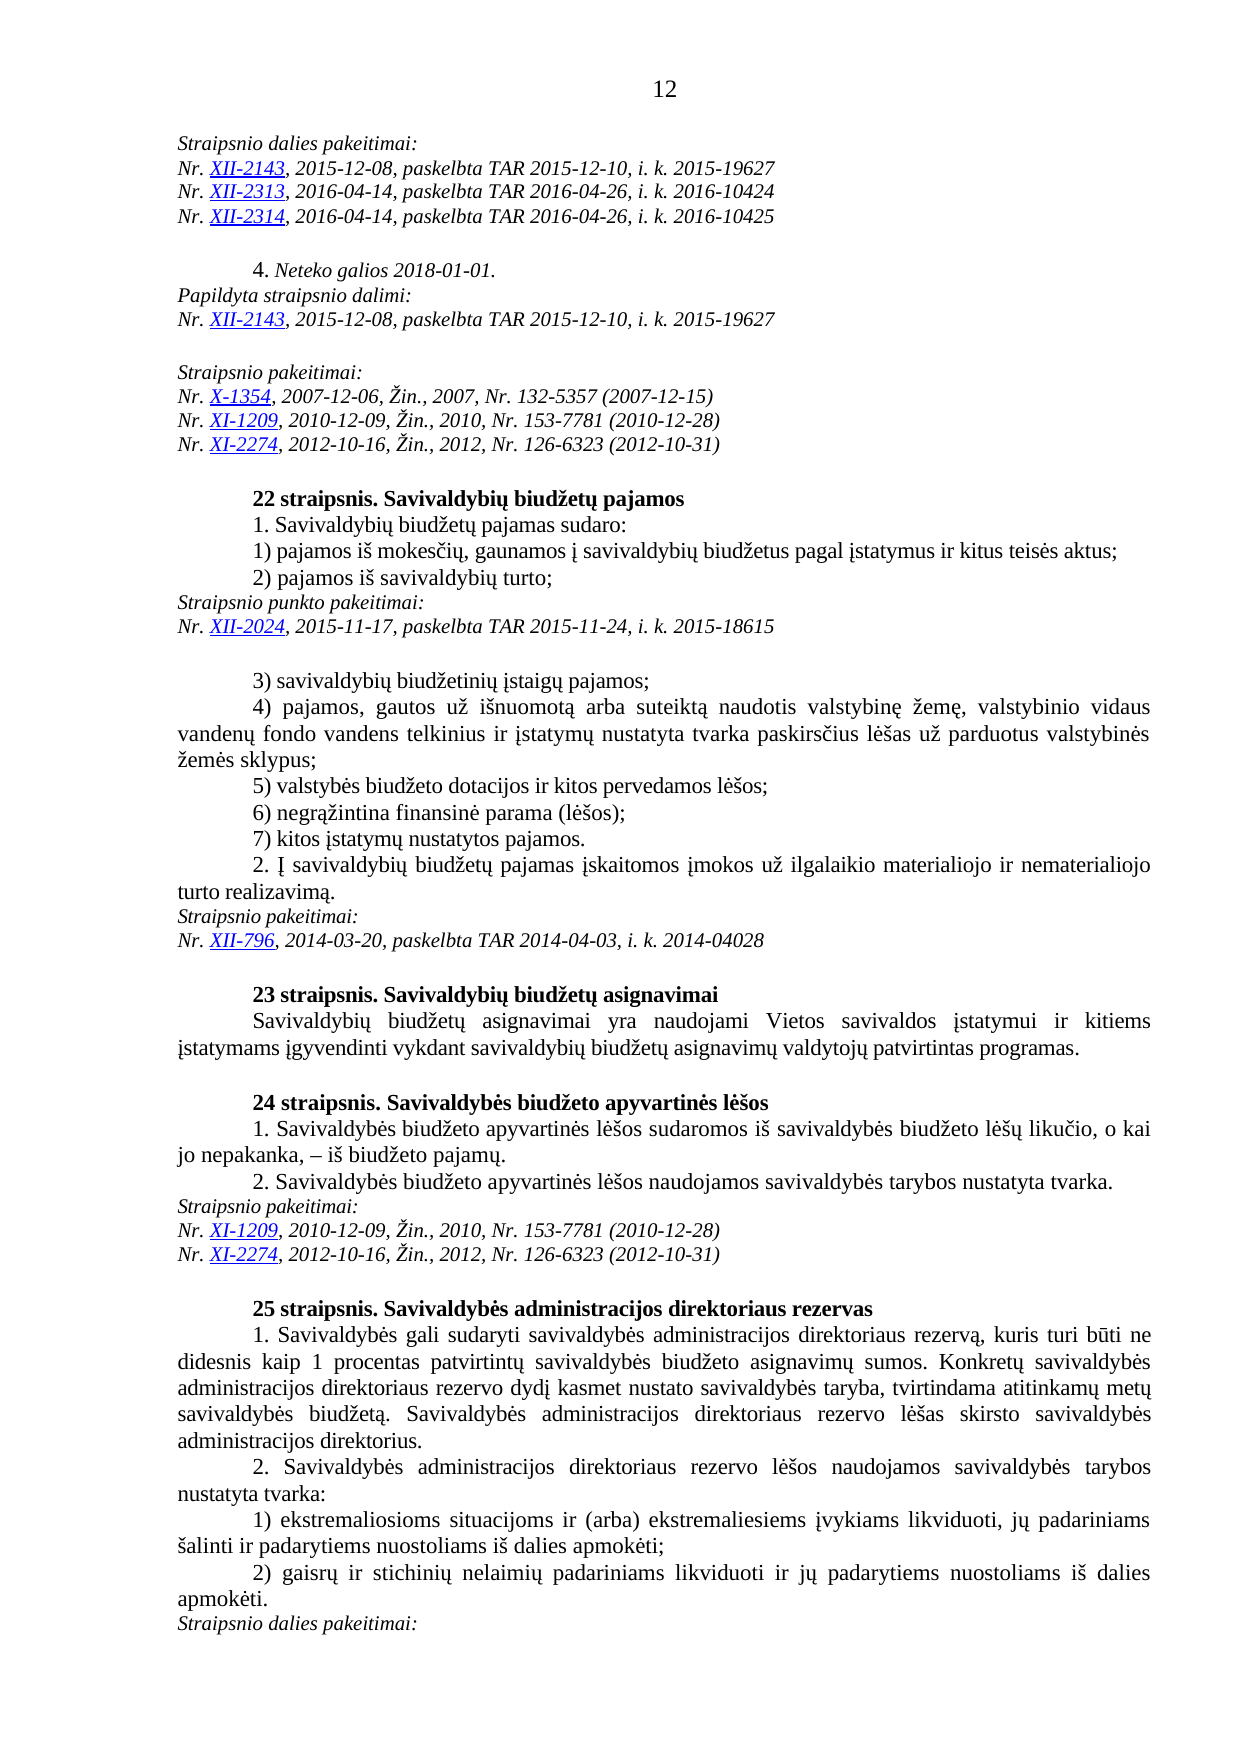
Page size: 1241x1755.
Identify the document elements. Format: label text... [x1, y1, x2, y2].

text Nr. XII-2024, 2015-11-17, paskelbta TAR 2015-11-24, i. k. 2015-18615 [177, 614, 1152, 638]
text 3) savivaldybių biudžetinių įstaigų pajamos; [177, 667, 1152, 693]
text Nr. XI-1209, 2010-12-09, Žin., 2010, Nr. 153-7781 (2010-12-28) [177, 1218, 1152, 1242]
text Nr. XII-2143, 2015-12-08, paskelbta TAR 2015-12-10, i. k. 2015-19627 [177, 155, 1152, 179]
text Straipsnio dalies pakeitimai: [177, 131, 1152, 155]
text 2) gaisrų ir stichinių nelaimių padariniams likviduoti ir jų padarytiems nuostoliams iš dalies apmokėti. [177, 1559, 1152, 1611]
text 23 straipsnis. Savivaldybių biudžetų asignavimai [177, 981, 1152, 1007]
text Papildyta straipsnio dalimi: [177, 283, 1152, 307]
text Straipsnio pakeitimai: [177, 1194, 1152, 1218]
text Nr. XII-796, 2014-03-20, paskelbta TAR 2014-04-03, i. k. 2014-04028 [177, 928, 1152, 952]
text 2. Savivaldybės biudžeto apyvartinės lėšos naudojamos savivaldybės tarybos nustatyta tvarka. [177, 1168, 1152, 1194]
text 22 straipsnis. Savivaldybių biudžetų pajamos [177, 484, 1152, 511]
text Straipsnio pakeitimai: [177, 359, 1152, 384]
text Savivaldybių biudžetų asignavimai yra naudojami Vietos savivaldos įstatymui ir kitiems įstatymams įgyvendinti vykdant savivaldybių biudžetų asignavimų valdytojų patvirtintas programas. [177, 1007, 1152, 1060]
text Nr. XII-2314, 2016-04-14, paskelbta TAR 2016-04-26, i. k. 2016-10425 [177, 203, 1152, 228]
text 2. Į savivaldybių biudžetų pajamas įskaitomos įmokos už ilgalaikio materialiojo ir nematerialiojo turto realizavimą. [177, 851, 1152, 904]
text Straipsnio pakeitimai: [177, 904, 1152, 928]
text 1. Savivaldybės gali sudaryti savivaldybės administracijos direktoriaus rezervą, kuris turi būti ne didesnis kaip 1 procentas patvirtintų savivaldybės biudžeto asignavimų sumos. Konkretų savivaldybės administracijos direktoriaus rezervo dydį kasmet nustato savivaldybės taryba, tvirtindama atitinkamų metų savivaldybės biudžetą. Savivaldybės administracijos direktoriaus rezervo lėšas skirsto savivaldybės administracijos direktorius. [177, 1321, 1152, 1453]
text 5) valstybės biudžeto dotacijos ir kitos pervedamos lėšos; [177, 772, 1152, 799]
text 7) kitos įstatymų nustatytos pajamos. [177, 825, 1152, 851]
text Nr. XI-2274, 2012-10-16, Žin., 2012, Nr. 126-6323 (2012-10-31) [177, 1242, 1152, 1266]
text 6) negrąžintina finansinė parama (lėšos); [177, 799, 1152, 825]
text Nr. XII-2143, 2015-12-08, paskelbta TAR 2015-12-10, i. k. 2015-19627 [177, 307, 1152, 331]
text 24 straipsnis. Savivaldybės biudžeto apyvartinės lėšos [177, 1089, 1152, 1115]
text Straipsnio punkto pakeitimai: [177, 590, 1152, 614]
text 4. Neteko galios 2018-01-01. [177, 256, 1152, 283]
text 2) pajamos iš savivaldybių turto; [177, 564, 1152, 590]
text Nr. XI-2274, 2012-10-16, Žin., 2012, Nr. 126-6323 (2012-10-31) [177, 432, 1152, 456]
text Nr. XI-1209, 2010-12-09, Žin., 2010, Nr. 153-7781 (2010-12-28) [177, 408, 1152, 432]
text 2. Savivaldybės administracijos direktoriaus rezervo lėšos naudojamos savivaldybės tarybos nustatyta tvarka: [177, 1453, 1152, 1506]
text Straipsnio dalies pakeitimai: [177, 1611, 1152, 1635]
text 1) pajamos iš mokesčių, gaunamos į savivaldybių biudžetus pagal įstatymus ir kitus teisės aktus; [177, 537, 1152, 564]
text 1. Savivaldybės biudžeto apyvartinės lėšos sudaromos iš savivaldybės biudžeto lėšų likučio, o kai jo nepakanka, – iš biudžeto pajamų. [177, 1115, 1152, 1168]
text 4) pajamos, gautos už išnuomotą arba suteiktą naudotis valstybinę žemę, valstybinio vidaus vandenų fondo vandens telkinius ir įstatymų nustatyta tvarka paskirsčius lėšas už parduotus valstybinės žemės sklypus; [177, 693, 1152, 772]
text 25 straipsnis. Savivaldybės administracijos direktoriaus rezervas [177, 1295, 1152, 1321]
text 1. Savivaldybių biudžetų pajamas sudaro: [177, 511, 1152, 537]
text Nr. XII-2313, 2016-04-14, paskelbta TAR 2016-04-26, i. k. 2016-10424 [177, 179, 1152, 203]
text 1) ekstremaliosioms situacijoms ir (arba) ekstremaliesiems įvykiams likviduoti, jų padariniams šalinti ir padarytiems nuostoliams iš dalies apmokėti; [177, 1506, 1152, 1559]
text Nr. X-1354, 2007-12-06, Žin., 2007, Nr. 132-5357 (2007-12-15) [177, 384, 1152, 408]
